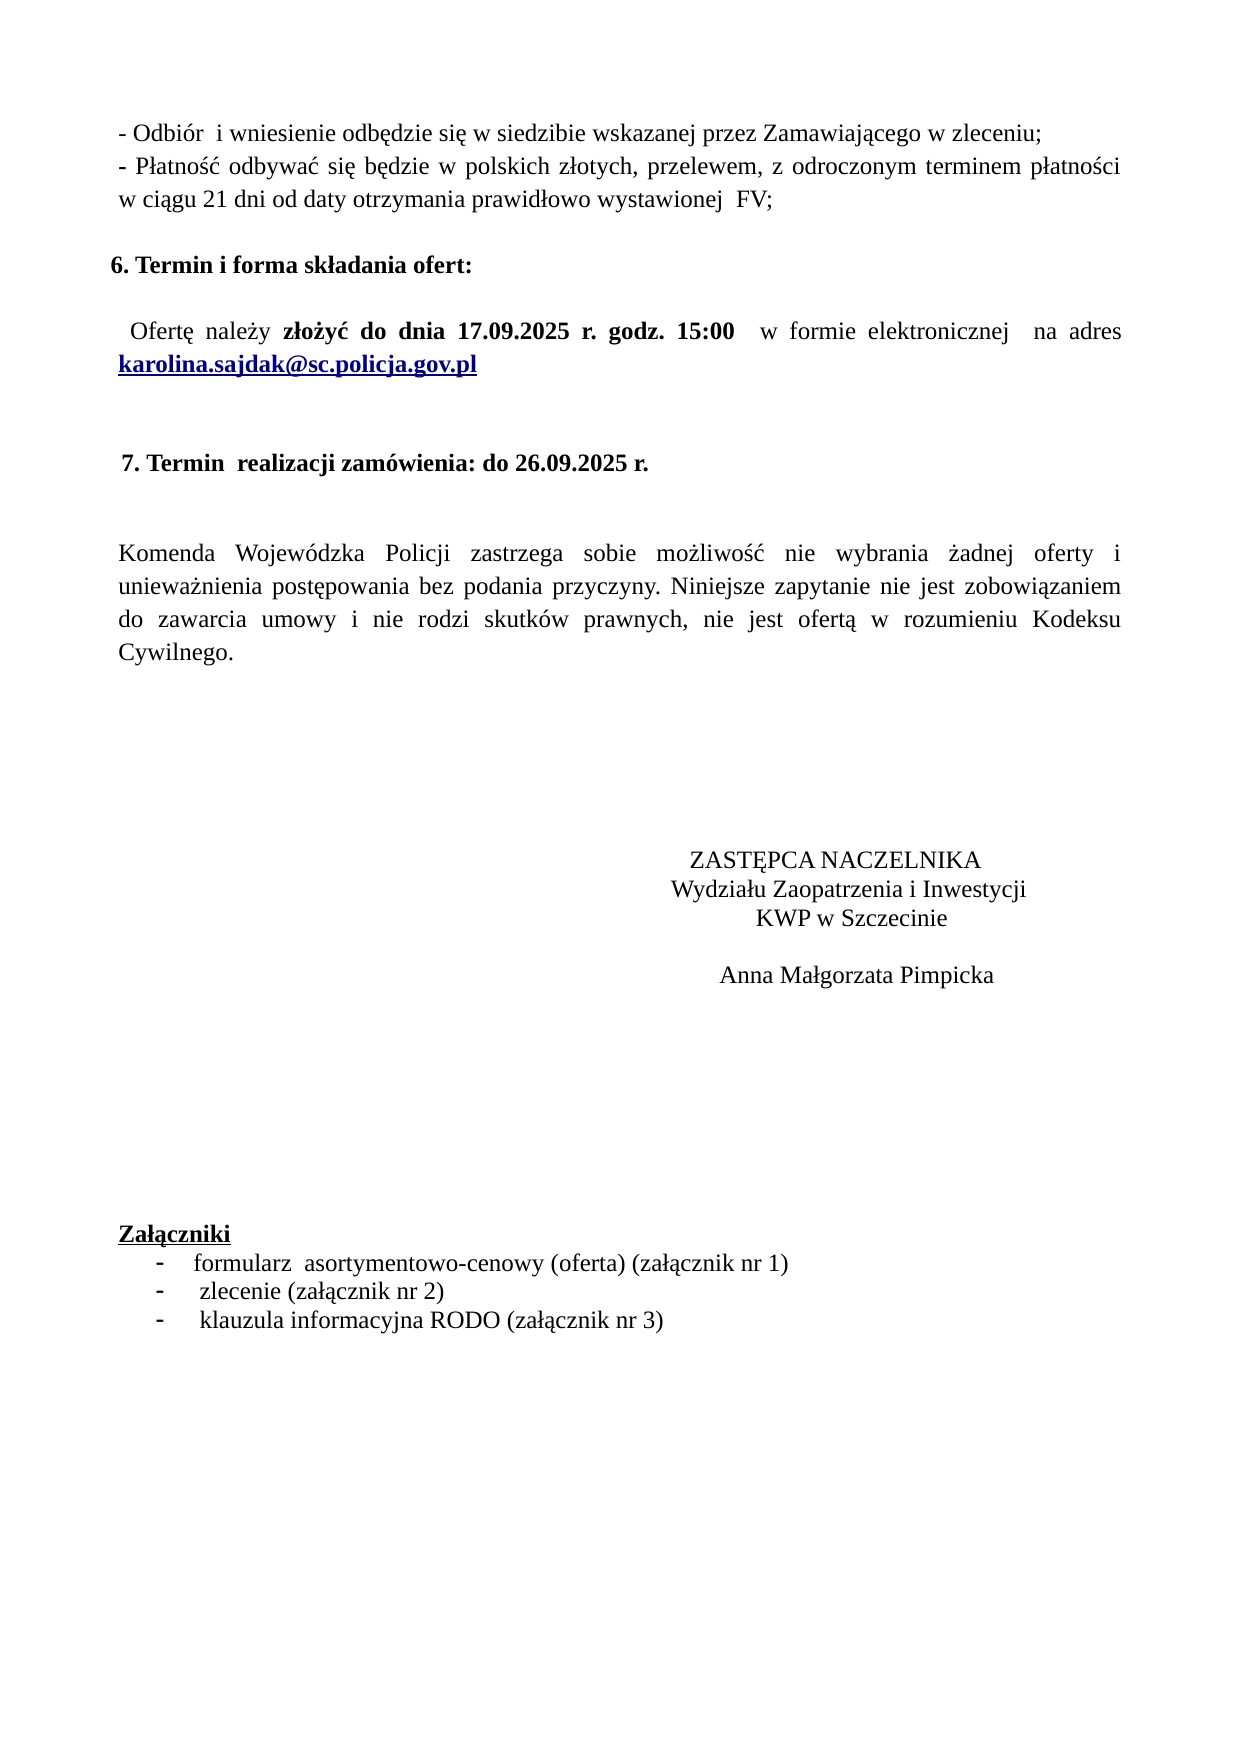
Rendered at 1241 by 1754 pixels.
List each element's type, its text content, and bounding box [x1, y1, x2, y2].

text 7. Termin realizacji zamówienia: do 26.09.2025 r. [121, 448, 1122, 477]
text - Odbiór i wniesienie odbędzie się w siedzibie wskazanej przez Zamawiającego w zleceniu; [118, 118, 1122, 147]
text Komenda Wojewódzka Policji zastrzega sobie możliwość nie wybrania żadnej oferty i unieważnienia postępowania bez podania przyczyny. Niniejsze zapytanie nie jest zobowiązaniem do zawarcia umowy i nie rodzi skutków prawnych, nie jest ofertą w rozumieniu Kodeksu Cywilnego. [118, 538, 1122, 666]
text Załączniki [118, 1219, 1122, 1248]
text KWP w Szczecinie [118, 903, 1122, 931]
text Wydziału Zaopatrzenia i Inwestycji [118, 874, 1122, 903]
text ZASTĘPCA NACZELNIKA [118, 845, 1122, 874]
list klauzula informacyjna RODO (załącznik nr 3) [156, 1305, 1122, 1334]
text Anna Małgorzata Pimpicka [118, 960, 1122, 989]
text - Płatność odbywać się będzie w polskich złotych, przelewem, z odroczonym terminem płatności w ciągu 21 dni od daty otrzymania prawidłowo wystawionej FV; [118, 151, 1122, 213]
text 6. Termin i forma składania ofert: [79, 250, 1122, 279]
list formularz asortymentowo-cenowy (oferta) (załącznik nr 1) [156, 1248, 1122, 1276]
text Ofertę należy złożyć do dnia 17.09.2025 r. godz. 15:00 w formie elektronicznej na adres karolina.sajdak@sc.policja.gov.pl [118, 316, 1122, 378]
list zlecenie (załącznik nr 2) [156, 1276, 1122, 1305]
